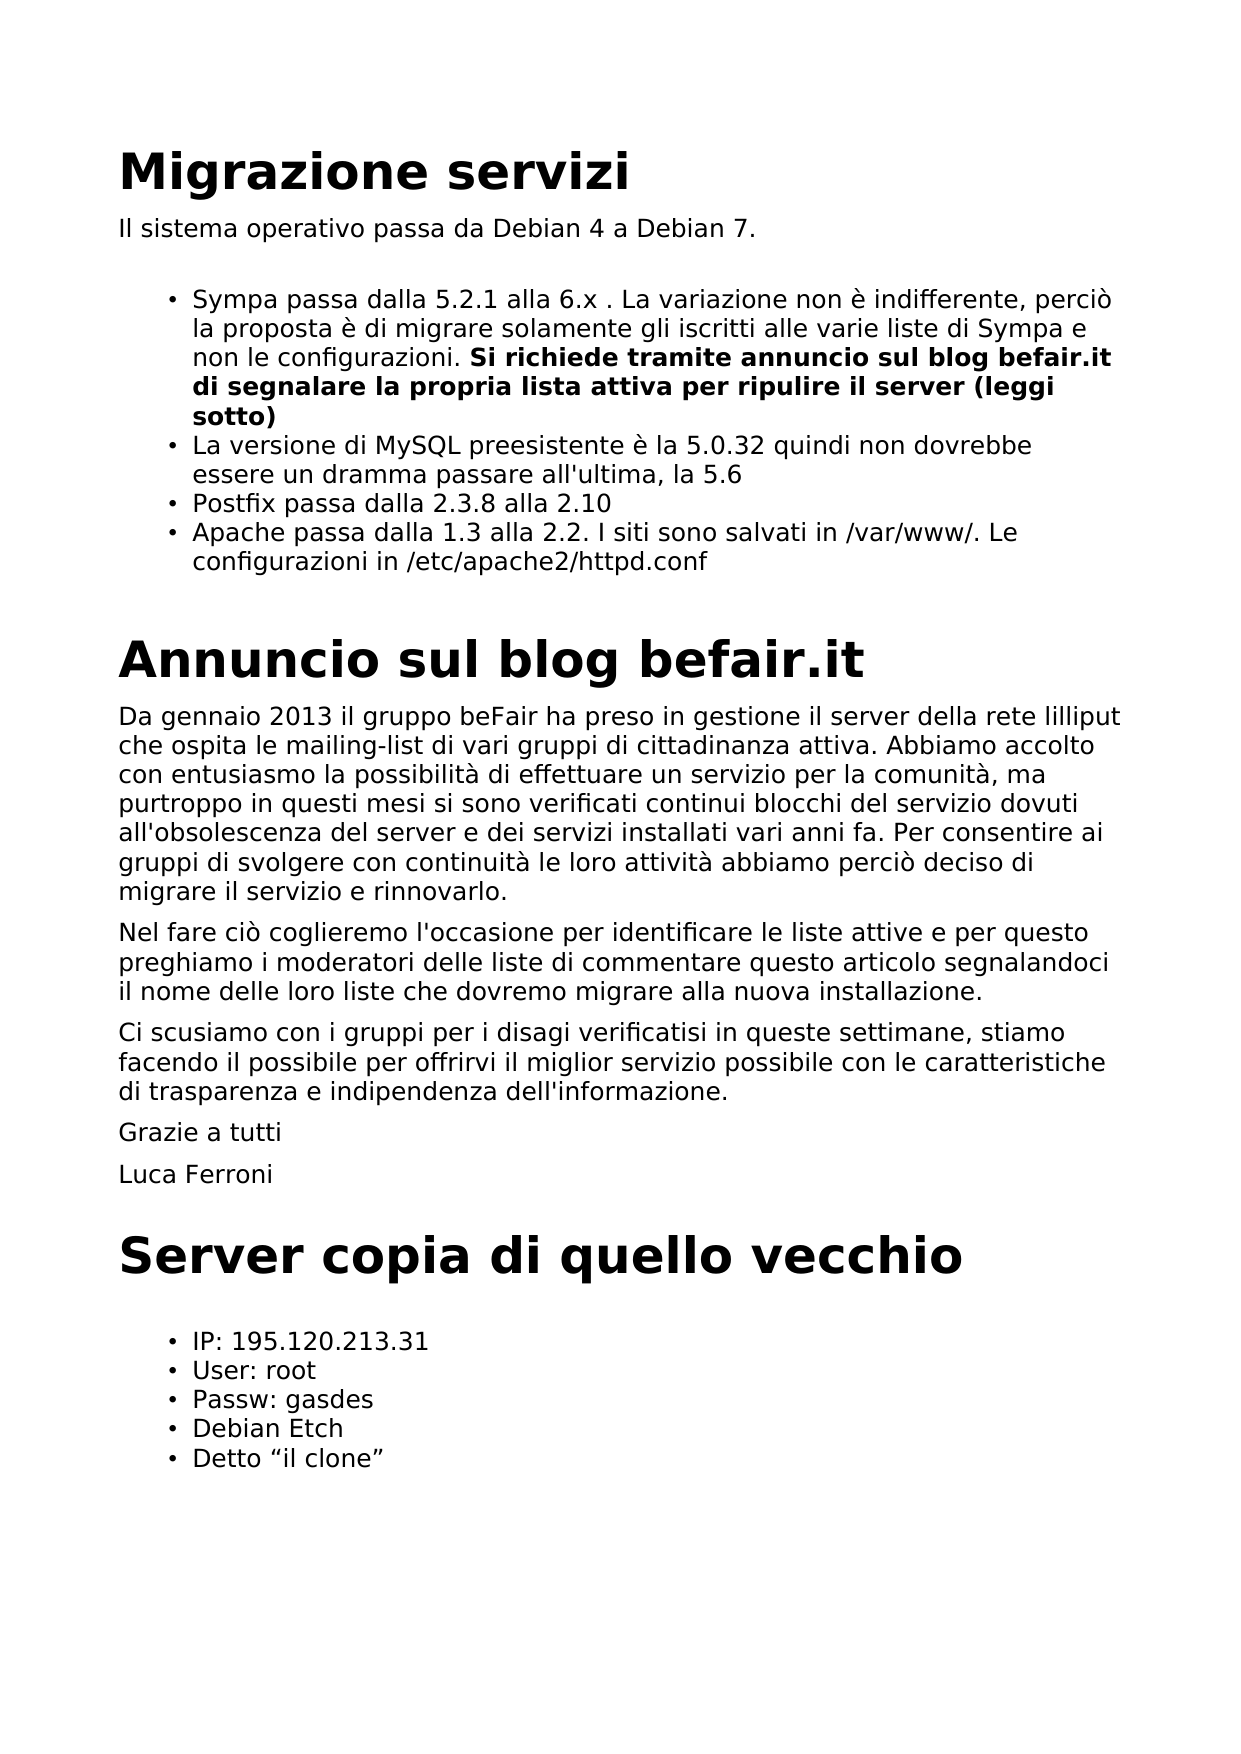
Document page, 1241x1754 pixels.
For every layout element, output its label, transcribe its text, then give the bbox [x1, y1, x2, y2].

list La versione di MySQL preesistente è la 5.0.32 quindi non dovrebbe essere un dramma passare all'ultima, la 5.6 [177, 431, 1122, 489]
list Apache passa dalla 1.3 alla 2.2. I siti sono salvati in /var/www/. Le configurazioni in /etc/apache2/httpd.conf [177, 518, 1122, 577]
list Debian Etch [177, 1414, 1122, 1444]
list IP: 195.120.213.31 [177, 1327, 1122, 1356]
list Passw: gasdes [177, 1385, 1122, 1414]
text Luca Ferroni [118, 1160, 1122, 1189]
list User: root [177, 1356, 1122, 1385]
list Detto “il clone” [177, 1444, 1122, 1473]
subtitle Annuncio sul blog befair.it [118, 631, 1122, 689]
text Nel fare ciò coglieremo l'occasione per identificare le liste attive e per questo preghiamo i moderatori delle liste di commentare questo articolo segnalandoci il nome delle loro liste che dovremo migrare alla nuova installazione. [118, 918, 1122, 1006]
text Ci scusiamo con i gruppi per i disagi verificatisi in queste settimane, stiamo facendo il possibile per offrirvi il miglior servizio possibile con le caratteristiche di trasparenza e indipendenza dell'informazione. [118, 1018, 1122, 1106]
list Sympa passa dalla 5.2.1 alla 6.x . La variazione non è indifferente, perciò la proposta è di migrare solamente gli iscritti alle varie liste di Sympa e non le configurazioni. Si richiede tramite annuncio sul blog befair.it di segnalare la propria lista attiva per ripulire il server (leggi sotto) [177, 285, 1122, 431]
text Da gennaio 2013 il gruppo beFair ha preso in gestione il server della rete lilliput che ospita le mailing-list di vari gruppi di cittadinanza attiva. Abbiamo accolto con entusiasmo la possibilità di effettuare un servizio per la comunità, ma purtroppo in questi mesi si sono verificati continui blocchi del servizio dovuti all'obsolescenza del server e dei servizi installati vari anni fa. Per consentire ai gruppi di svolgere con continuità le loro attività abbiamo perciò deciso di migrare il servizio e rinnovarlo. [118, 702, 1122, 906]
text Grazie a tutti [118, 1118, 1122, 1148]
subtitle Server copia di quello vecchio [118, 1227, 1122, 1285]
list Postfix passa dalla 2.3.8 alla 2.10 [177, 489, 1122, 518]
text Il sistema operativo passa da Debian 4 a Debian 7. [118, 214, 1122, 243]
subtitle Migrazione servizi [118, 143, 1122, 201]
